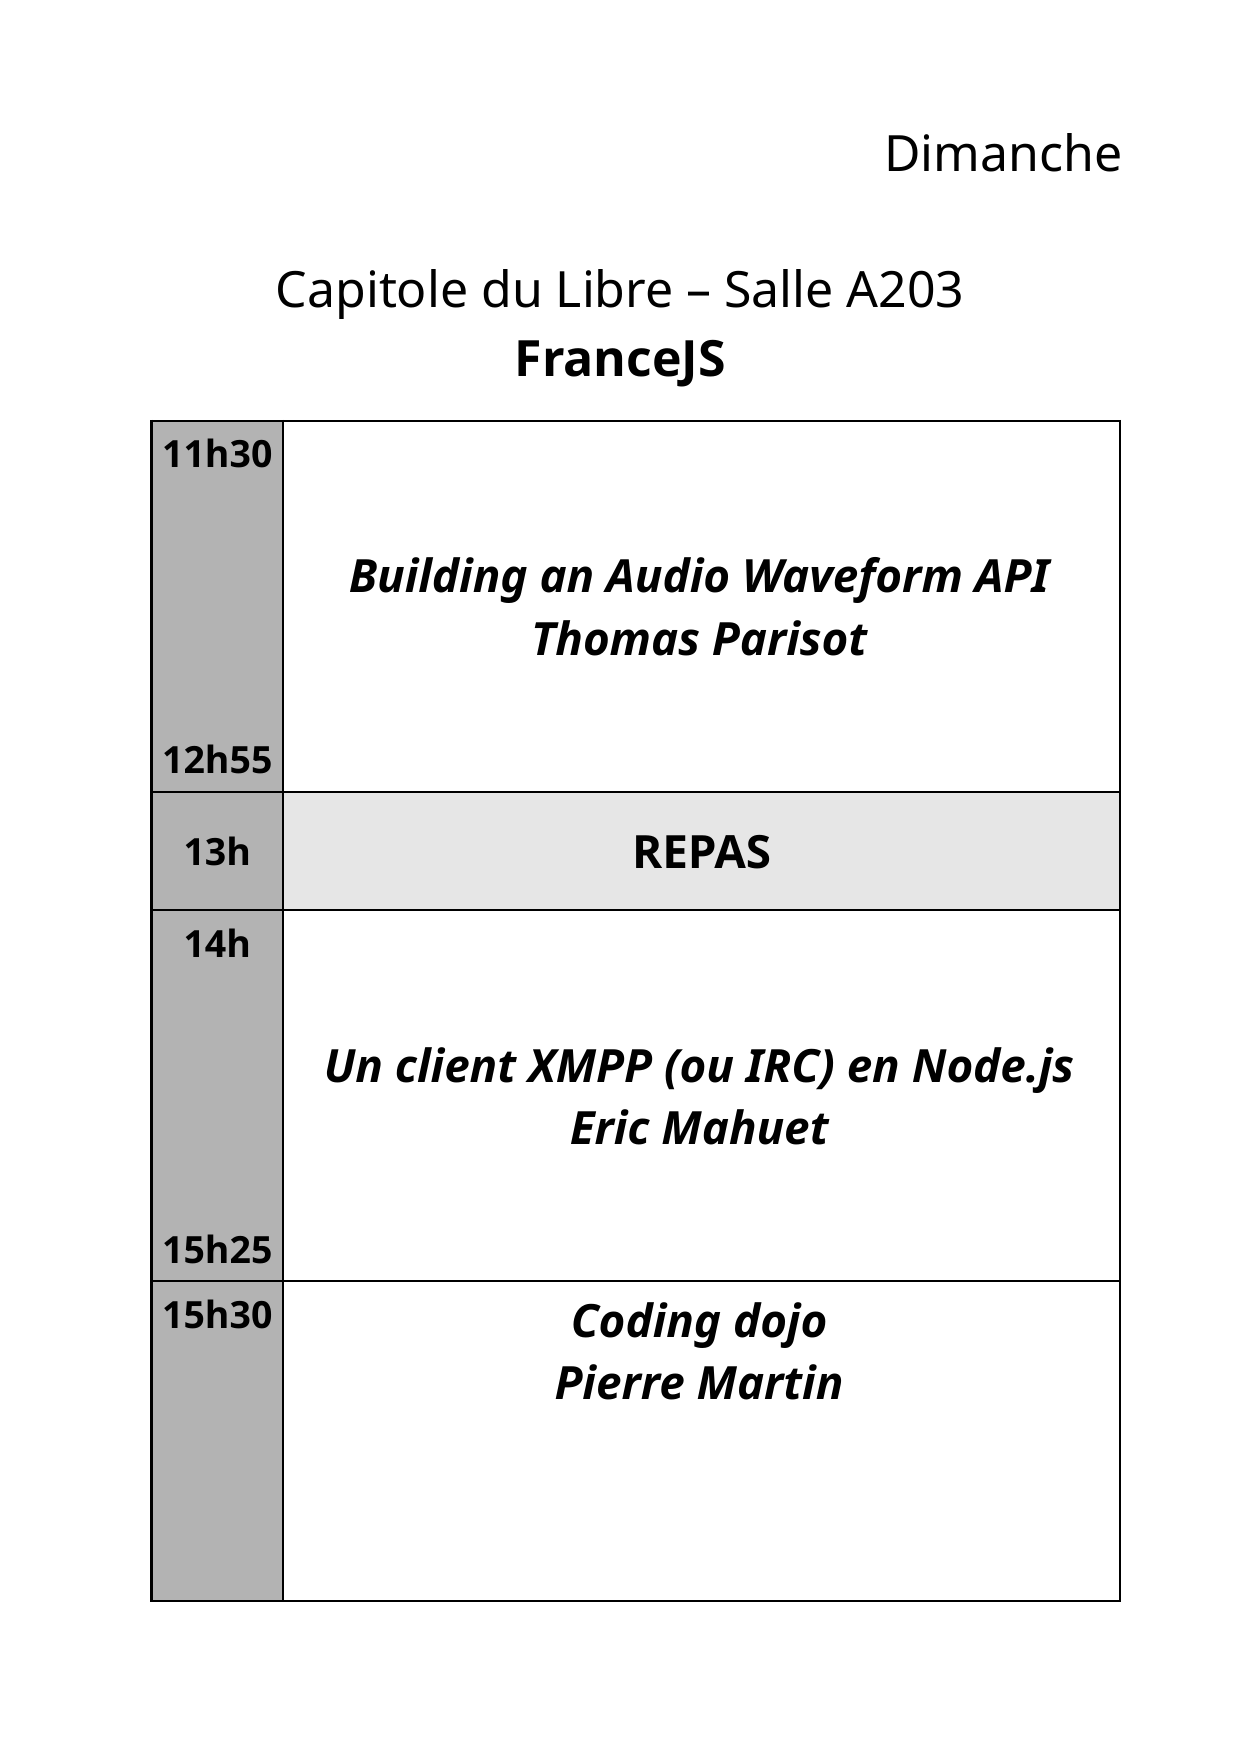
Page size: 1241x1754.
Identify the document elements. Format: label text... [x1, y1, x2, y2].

table_cell REPAS [284, 793, 1119, 909]
table_cell Coding dojo Pierre Martin [284, 1282, 1119, 1600]
table_cell 15h30 [153, 1282, 282, 1600]
table_cell 13h [153, 793, 282, 909]
table_header Building an Audio Waveform API Thomas Parisot [284, 422, 1119, 791]
text FranceJS [118, 322, 1122, 391]
table_cell Un client XMPP (ou IRC) en Node.js Eric Mahuet [284, 911, 1119, 1280]
text Capitole du Libre – Salle A203 [118, 254, 1122, 322]
table_cell 14h 15h25 [153, 911, 282, 1280]
text Dimanche [118, 118, 1122, 186]
table_header 11h30 12h55 [153, 422, 282, 791]
